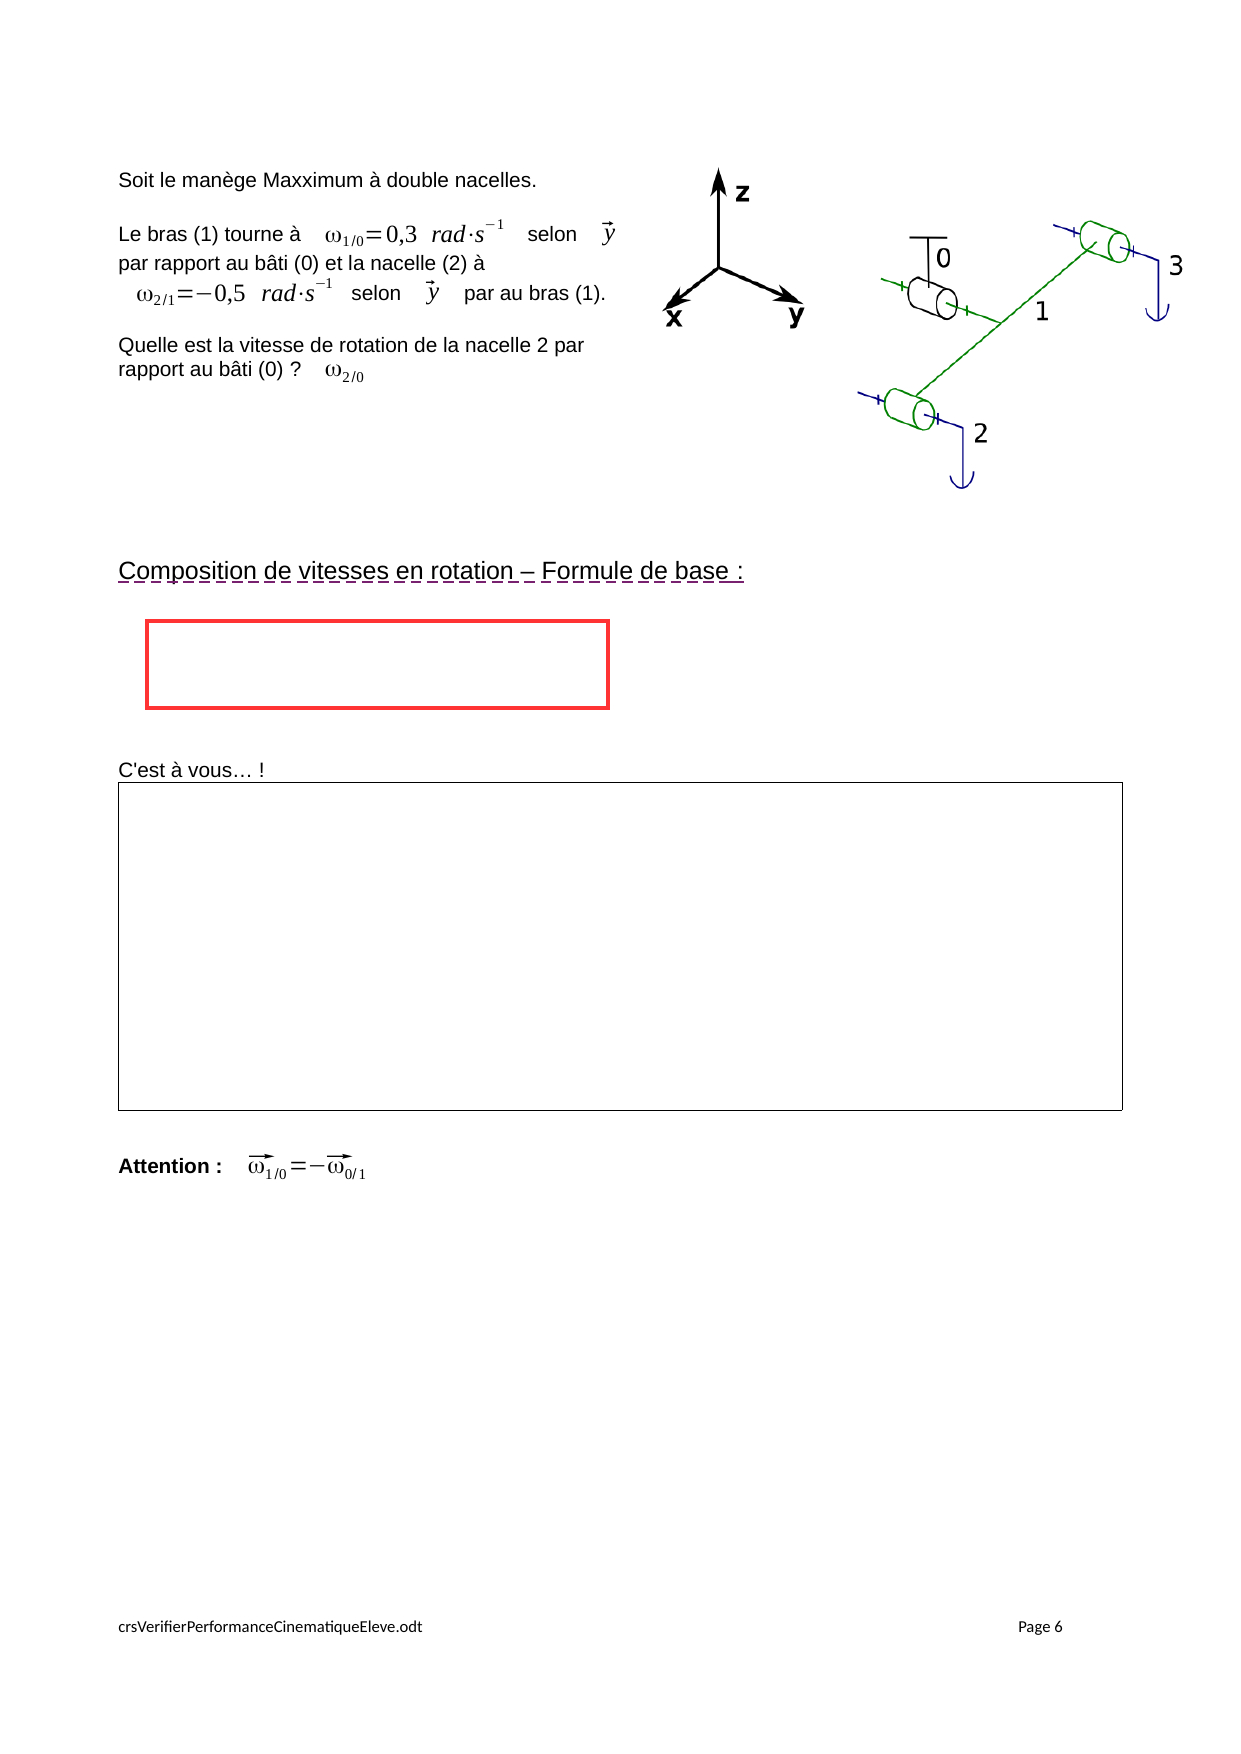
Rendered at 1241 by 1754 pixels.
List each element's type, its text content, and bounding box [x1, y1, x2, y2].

table_header [119, 783, 1122, 1110]
text Le bras (1) tourne à selon par rapport au bâti (0) et la nacelle (2) à selon par au bras (1). [118, 216, 641, 309]
text Soit le manège Maxximum à double nacelles. [118, 168, 641, 192]
text C'est à vous… ! [118, 758, 1122, 782]
picture [641, 154, 1219, 497]
text Attention : [118, 1153, 1122, 1183]
table_header [149, 623, 606, 706]
subtitle Composition de vitesses en rotation – Formule de base : [118, 556, 1122, 584]
text Quelle est la vitesse de rotation de la nacelle 2 par rapport au bâti (0) ? [118, 333, 641, 386]
